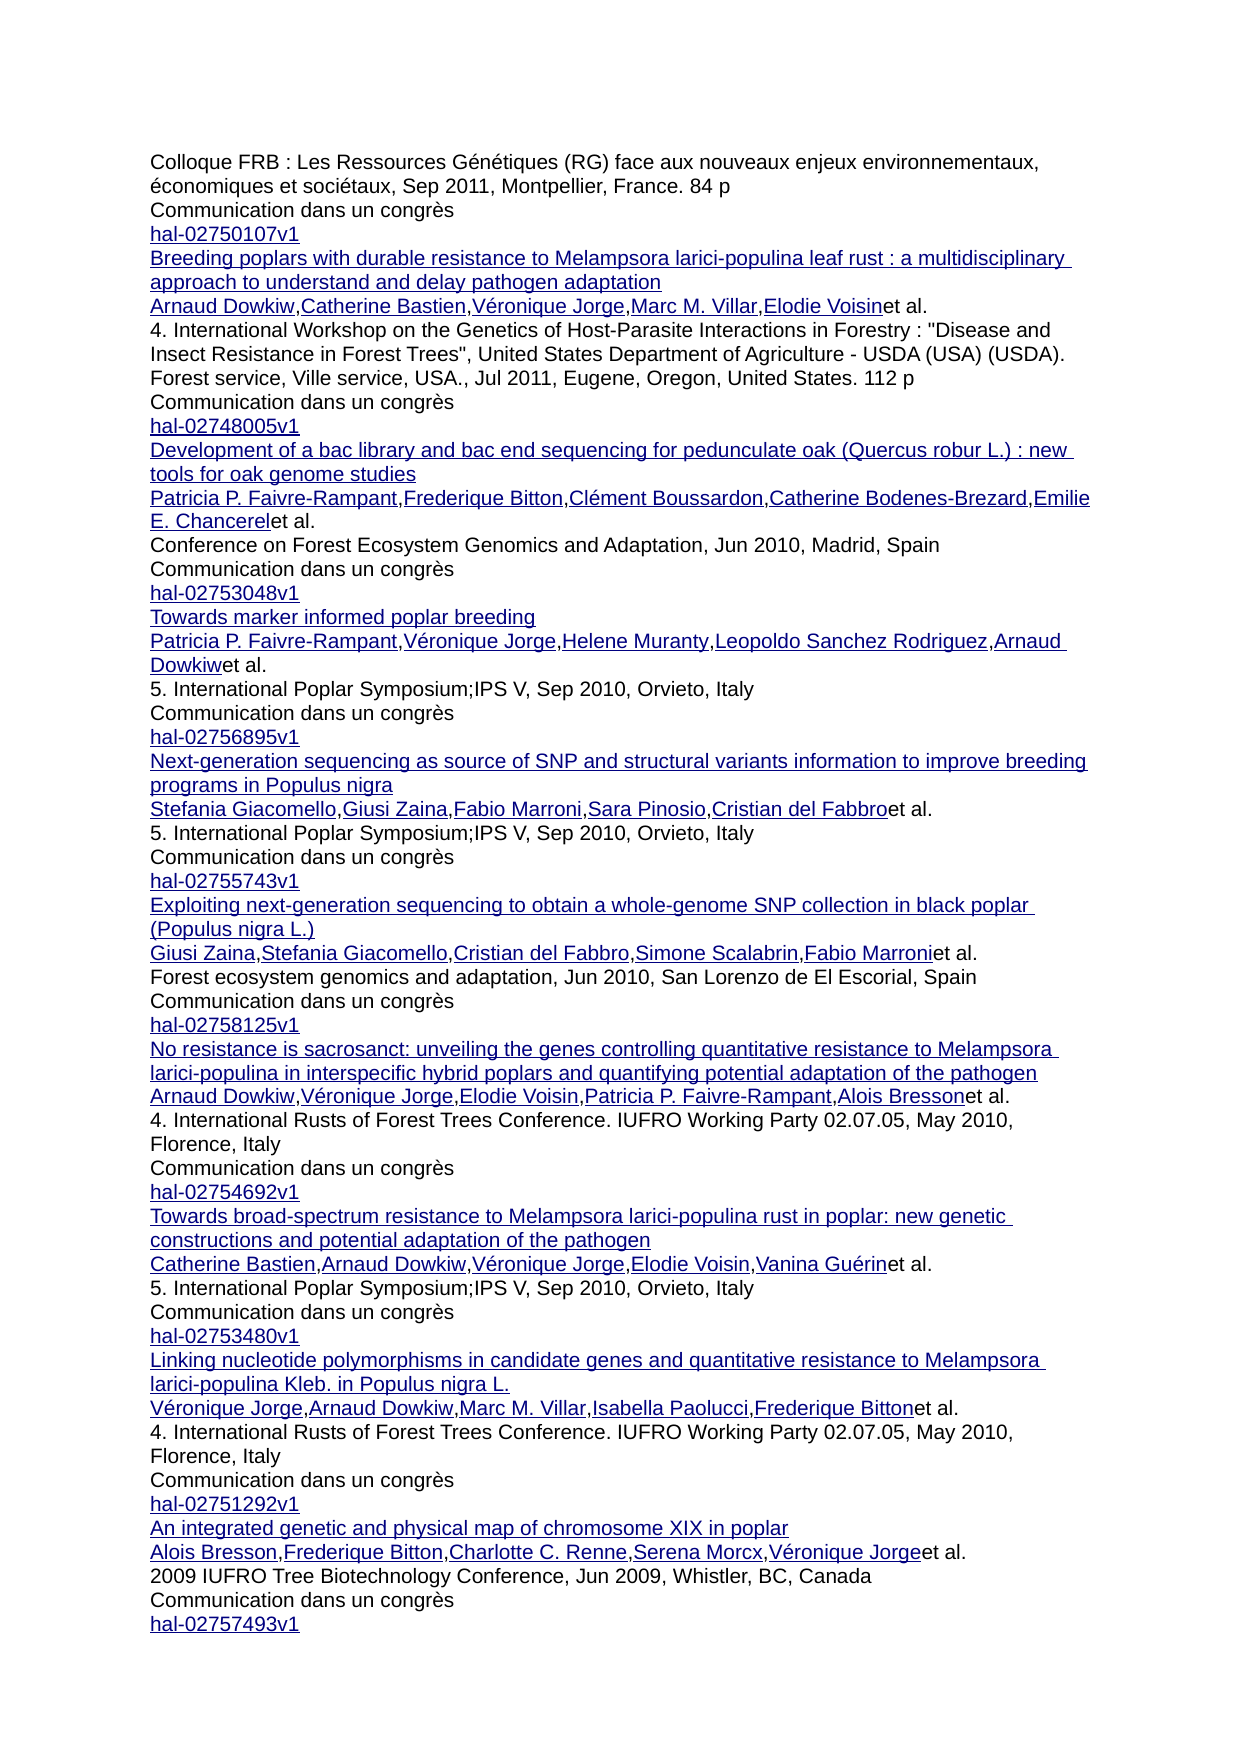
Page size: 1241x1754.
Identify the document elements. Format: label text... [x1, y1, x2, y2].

table_cell Towards broad-spectrum resistance to Melampsora larici-populina rust in poplar: new genetic constructions and potential adaptation of the pathogen Catherine Bastien,Arnaud Dowkiw,Véronique Jorge,Elodie Voisin,Vanina Guérinet al. 5. International Poplar Symposium;IPS V, Sep 2010, Orvieto, Italy Communication dans un congrès hal-02753480v1 [150, 1204, 1090, 1348]
table_cell Diversité moléculaire de la région chromosomique contrôlant la résistance à la rouille foliaire dans les collections de peupliers Patricia P. Faivre-Rampant,Alois Bresson,Véronique Jorge,Arnaud Dowkiw,Redouane R. El-Malkiet al. Colloque FRB : Les Ressources Génétiques (RG) face aux nouveaux enjeux environnementaux, économiques et sociétaux, Sep 2011, Montpellier, France. 84 p Communication dans un congrès hal-02750107v1 [150, 150, 1090, 246]
table_cell Towards marker informed poplar breeding Patricia P. Faivre-Rampant,Véronique Jorge,Helene Muranty,Leopoldo Sanchez Rodriguez,Arnaud Dowkiwet al. 5. International Poplar Symposium;IPS V, Sep 2010, Orvieto, Italy Communication dans un congrès hal-02756895v1 [150, 605, 1090, 749]
table_cell Linking nucleotide polymorphisms in candidate genes and quantitative resistance to Melampsora larici-populina Kleb. in Populus nigra L. Véronique Jorge,Arnaud Dowkiw,Marc M. Villar,Isabella Paolucci,Frederique Bittonet al. 4. International Rusts of Forest Trees Conference. IUFRO Working Party 02.07.05, May 2010, Florence, Italy Communication dans un congrès hal-02751292v1 [150, 1348, 1090, 1516]
table_cell Exploiting next-generation sequencing to obtain a whole-genome SNP collection in black poplar (Populus nigra L.) Giusi Zaina,Stefania Giacomello,Cristian del Fabbro,Simone Scalabrin,Fabio Marroniet al. Forest ecosystem genomics and adaptation, Jun 2010, San Lorenzo de El Escorial, Spain Communication dans un congrès hal-02758125v1 [150, 893, 1090, 1036]
table_cell Breeding poplars with durable resistance to Melampsora larici-populina leaf rust : a multidisciplinary approach to understand and delay pathogen adaptation Arnaud Dowkiw,Catherine Bastien,Véronique Jorge,Marc M. Villar,Elodie Voisinet al. 4. International Workshop on the Genetics of Host-Parasite Interactions in Forestry : "Disease and Insect Resistance in Forest Trees", United States Department of Agriculture - USDA (USA) (USDA). Forest service, Ville service, USA., Jul 2011, Eugene, Oregon, United States. 112 p Communication dans un congrès hal-02748005v1 [150, 246, 1090, 437]
table_cell Next-generation sequencing as source of SNP and structural variants information to improve breeding programs in Populus nigra Stefania Giacomello,Giusi Zaina,Fabio Marroni,Sara Pinosio,Cristian del Fabbroet al. 5. International Poplar Symposium;IPS V, Sep 2010, Orvieto, Italy Communication dans un congrès hal-02755743v1 [150, 749, 1090, 893]
table_cell Development of a bac library and bac end sequencing for pedunculate oak (Quercus robur L.) : new tools for oak genome studies Patricia P. Faivre-Rampant,Frederique Bitton,Clément Boussardon,Catherine Bodenes-Brezard,Emilie E. Chancerelet al. Conference on Forest Ecosystem Genomics and Adaptation, Jun 2010, Madrid, Spain Communication dans un congrès hal-02753048v1 [150, 438, 1090, 605]
table_cell An integrated genetic and physical map of chromosome XIX in poplar Alois Bresson,Frederique Bitton,Charlotte C. Renne,Serena Morcx,Véronique Jorgeet al. 2009 IUFRO Tree Biotechnology Conference, Jun 2009, Whistler, BC, Canada Communication dans un congrès hal-02757493v1 [150, 1516, 1090, 1635]
table_cell No resistance is sacrosanct: unveiling the genes controlling quantitative resistance to Melampsora larici-populina in interspecific hybrid poplars and quantifying potential adaptation of the pathogen Arnaud Dowkiw,Véronique Jorge,Elodie Voisin,Patricia P. Faivre-Rampant,Alois Bressonet al. 4. International Rusts of Forest Trees Conference. IUFRO Working Party 02.07.05, May 2010, Florence, Italy Communication dans un congrès hal-02754692v1 [150, 1036, 1090, 1204]
